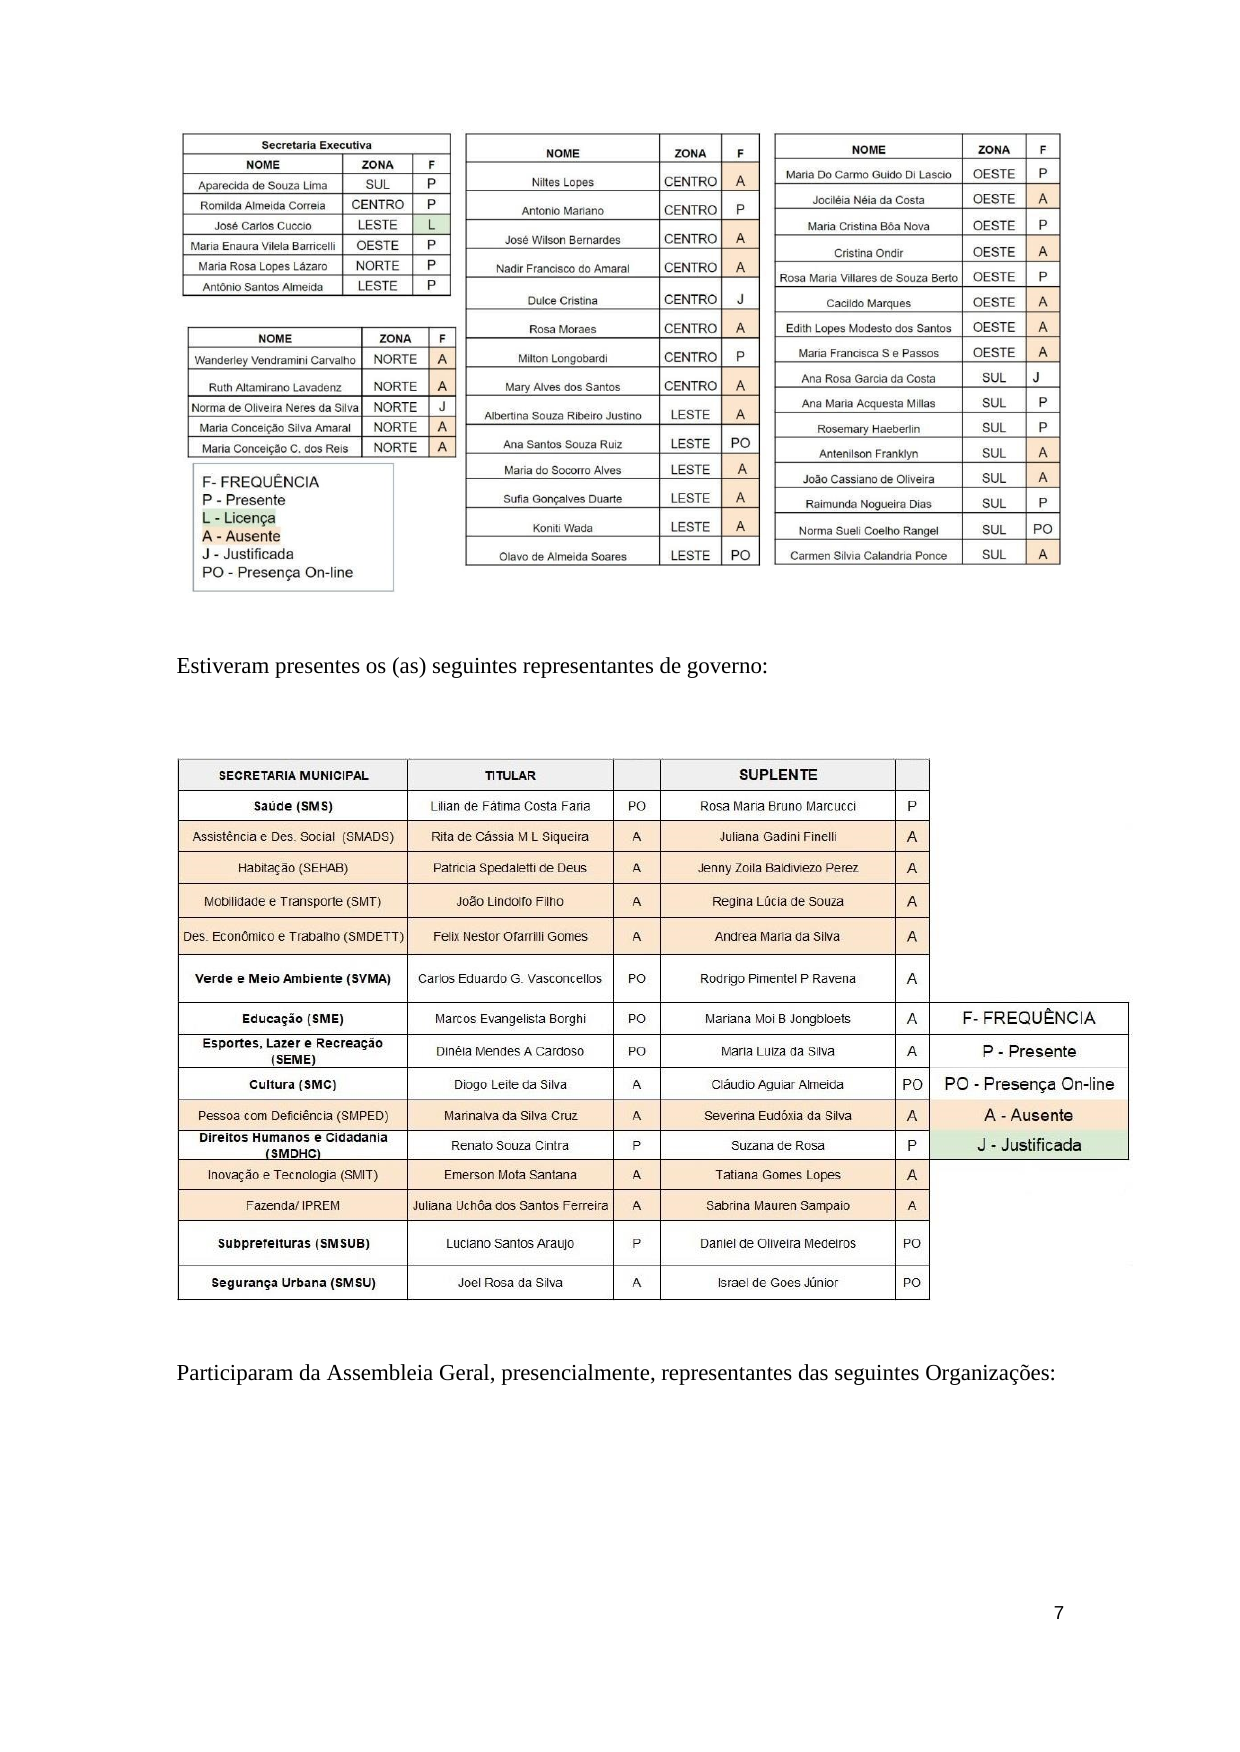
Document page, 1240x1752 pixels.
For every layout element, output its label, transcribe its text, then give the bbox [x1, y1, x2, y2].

text Estiveram presentes os (as) seguintes representantes de governo: [176, 652, 1071, 679]
text Participaram da Assembleia Geral, presencialmente, representantes das seguintes Organizações: [176, 1359, 1071, 1385]
